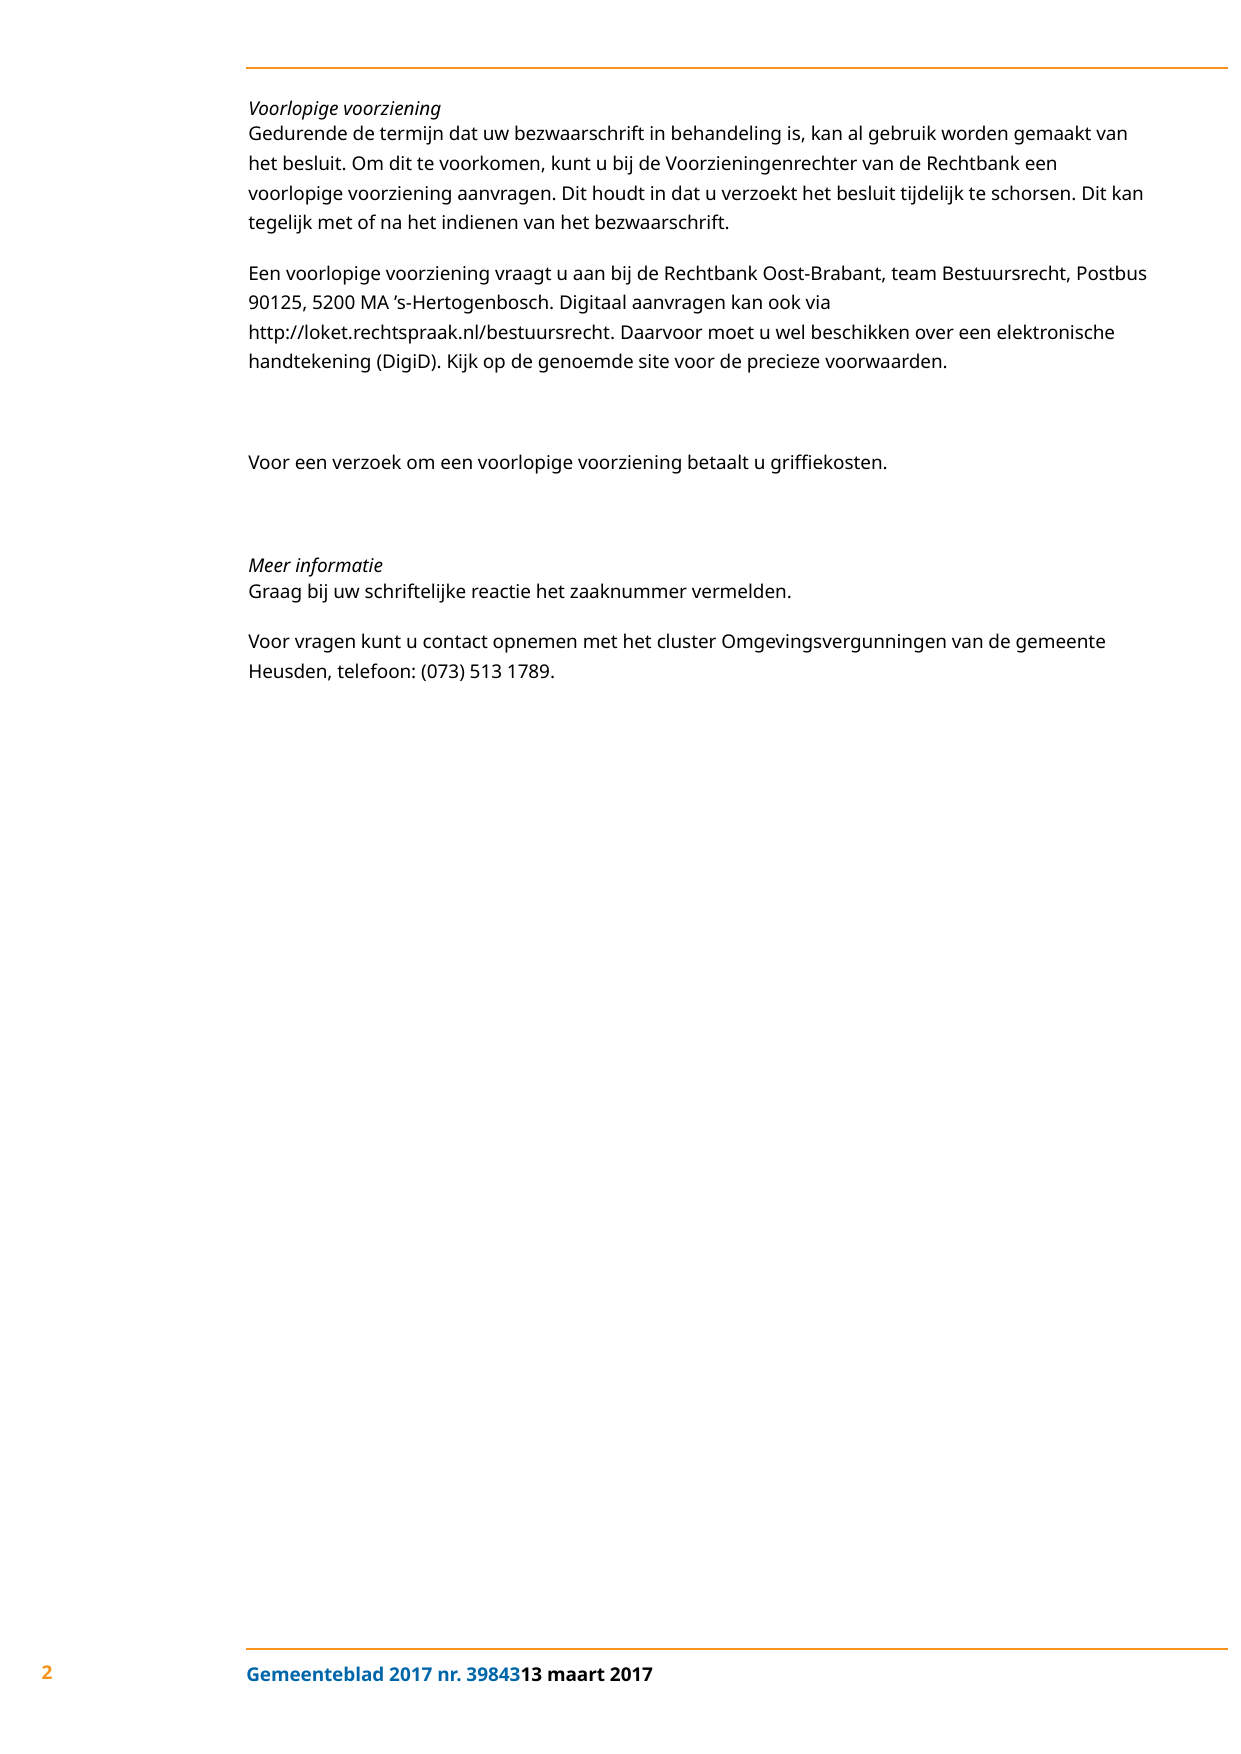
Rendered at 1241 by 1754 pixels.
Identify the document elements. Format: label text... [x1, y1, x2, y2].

text Graag bij uw schriftelijke reactie het zaaknummer vermelden. [248, 578, 1152, 604]
text Voorlopige voorziening [248, 95, 1152, 121]
text Gedurende de termijn dat uw bezwaarschrift in behandeling is, kan al gebruik worden gemaakt van het besluit. Om dit te voorkomen, kunt u bij de Voorzieningenrechter van de Rechtbank een voorlopige voorziening aanvragen. Dit houdt in dat u verzoekt het besluit tijdelijk te schorsen. Dit kan tegelijk met of na het indienen van het bezwaarschrift. [248, 121, 1152, 235]
text Voor een verzoek om een voorlopige voorziening betaalt u griffiekosten. [248, 449, 1152, 475]
text Voor vragen kunt u contact opnemen met het cluster Omgevingsvergunningen van de gemeente Heusden, telefoon: (073) 513 1789. [248, 629, 1152, 684]
text Een voorlopige voorziening vraagt u aan bij de Rechtbank Oost-Brabant, team Bestuursrecht, Postbus 90125, 5200 MA ’s-Hertogenbosch. Digitaal aanvragen kan ook via http://loket.rechtspraak.nl/bestuursrecht. Daarvoor moet u wel beschikken over een elektronische handtekening (DigiD). Kijk op de genoemde site voor de precieze voorwaarden. [248, 260, 1152, 374]
text Meer informatie [248, 552, 1152, 578]
picture [41, 47, 231, 172]
